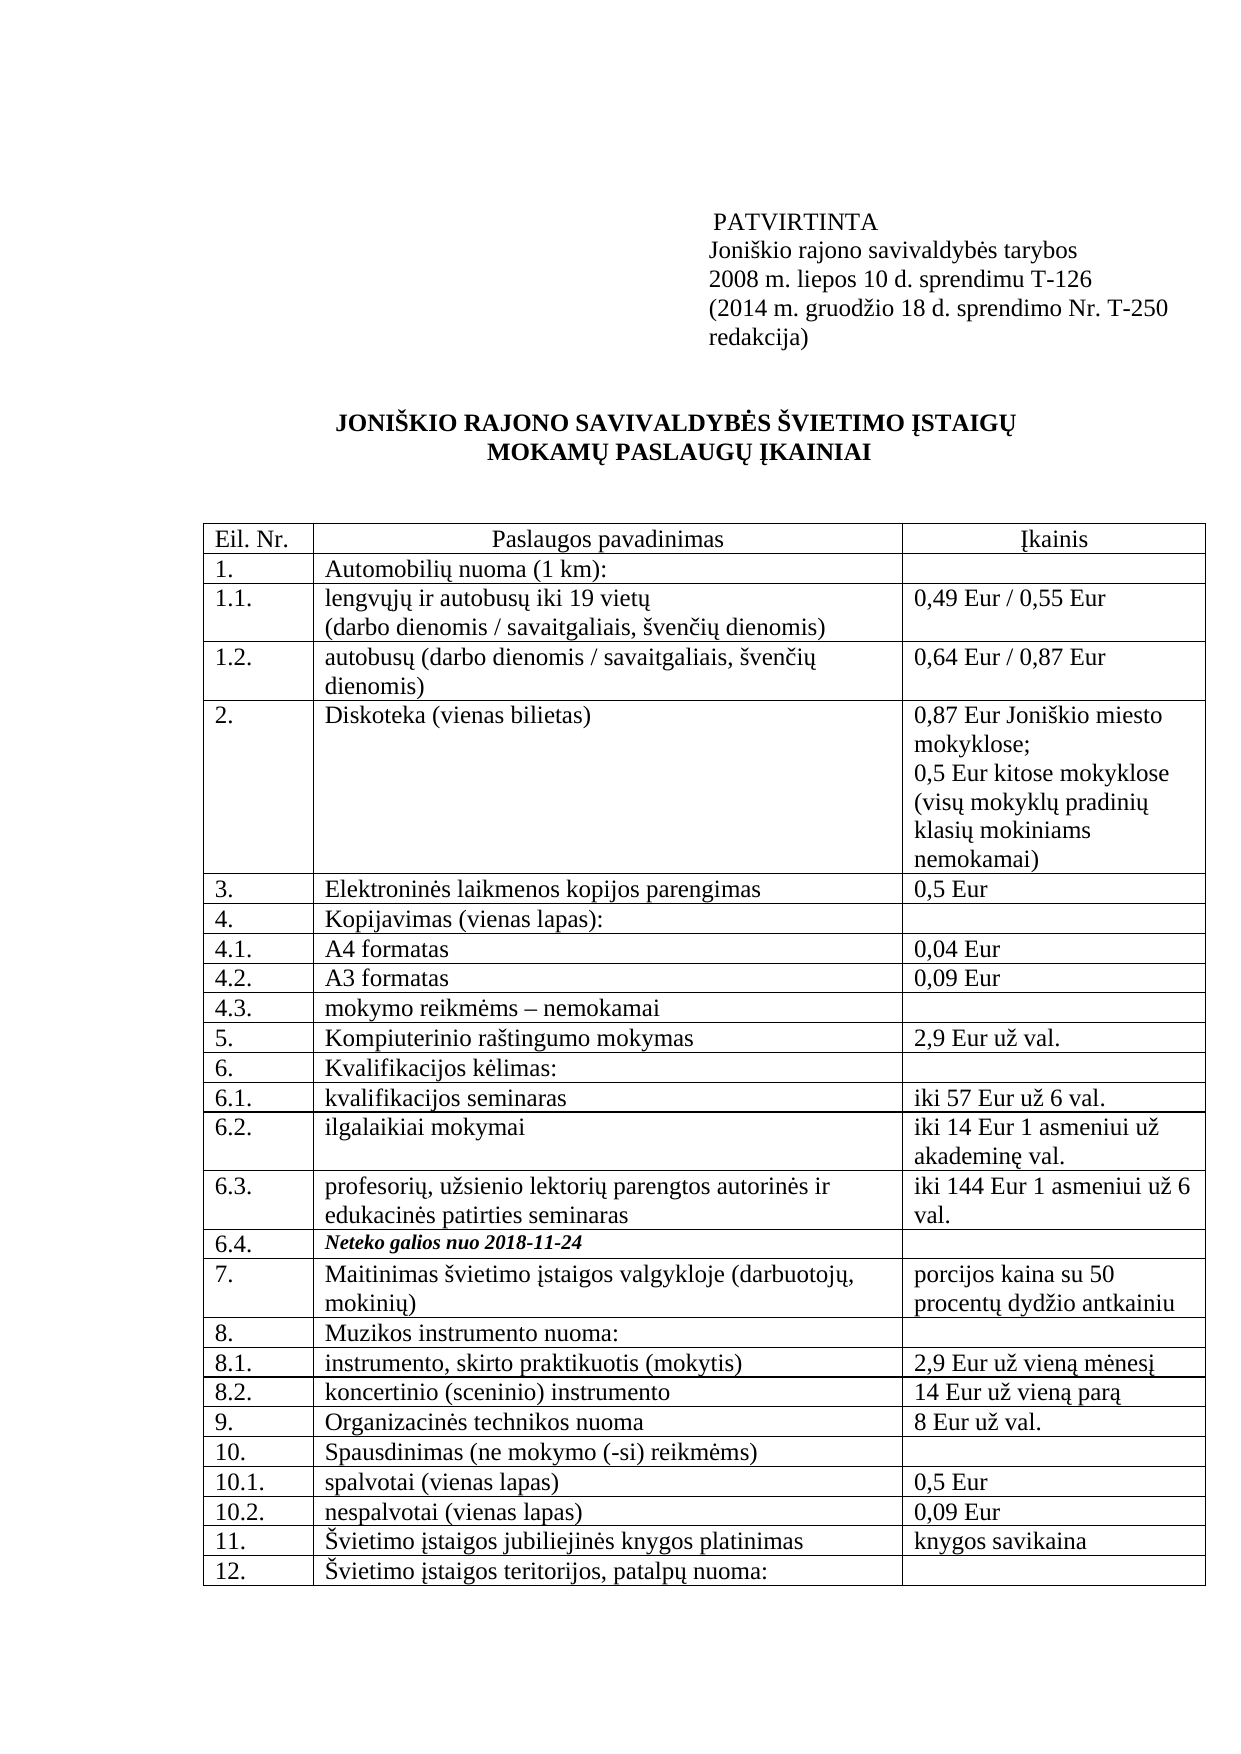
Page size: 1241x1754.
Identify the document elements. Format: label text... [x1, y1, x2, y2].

table_cell [903, 554, 1205, 582]
table_cell lengvųjų ir autobusų iki 19 vietų (darbo dienomis / savaitgaliais, švenčių dienomis) [314, 584, 902, 641]
table_cell 5. [204, 1023, 313, 1052]
table_cell kvalifikacijos seminaras [314, 1083, 902, 1111]
table_cell 0,04 Eur [903, 934, 1205, 962]
table_cell 8.1. [204, 1348, 313, 1376]
table_cell mokymo reikmėms – nemokamai [314, 993, 902, 1022]
table_cell 0,64 Eur / 0,87 Eur [903, 642, 1205, 699]
table_cell 2,9 Eur už vieną mėnesį [903, 1348, 1205, 1376]
table_cell 14 Eur už vieną parą [903, 1378, 1205, 1406]
text mokamų paslaugų įkainiai [177, 437, 1181, 465]
table_cell 10. [204, 1437, 313, 1466]
table_cell 12. [204, 1556, 313, 1585]
table_cell nespalvotai (vienas lapas) [314, 1497, 902, 1525]
table_cell profesorių, užsienio lektorių parengtos autorinės ir edukacinės patirties seminaras [314, 1171, 902, 1228]
table_cell 8.2. [204, 1378, 313, 1406]
table_cell Kompiuterinio raštingumo mokymas [314, 1023, 902, 1052]
table_cell instrumento, skirto praktikuotis (mokytis) [314, 1348, 902, 1376]
text Joniškio rajono savivaldybės švietimo įstaigų [177, 408, 1181, 437]
table_cell Automobilių nuoma (1 km): [314, 554, 902, 582]
table_cell 10.2. [204, 1497, 313, 1525]
table_cell Elektroninės laikmenos kopijos parengimas [314, 874, 902, 903]
table_cell 11. [204, 1526, 313, 1555]
table_cell 9. [204, 1407, 313, 1436]
table_cell [903, 1318, 1205, 1347]
table_cell 4. [204, 904, 313, 933]
text 2008 m. liepos 10 d. sprendimu T-126 [177, 264, 1181, 293]
table_cell [903, 1437, 1205, 1466]
table_cell Švietimo įstaigos teritorijos, patalpų nuoma: [314, 1556, 902, 1585]
table_cell iki 144 Eur 1 asmeniui už 6 val. [903, 1171, 1205, 1228]
text redakcija) [177, 322, 1181, 350]
table_cell 3. [204, 874, 313, 903]
table_header Įkainis [903, 524, 1205, 553]
table_cell 2,9 Eur už val. [903, 1023, 1205, 1052]
table_cell 2. [204, 701, 313, 873]
table_cell Organizacinės technikos nuoma [314, 1407, 902, 1436]
table_cell [903, 1053, 1205, 1082]
table_cell ilgalaikiai mokymai [314, 1113, 902, 1170]
table_cell 8. [204, 1318, 313, 1347]
table_cell 4.1. [204, 934, 313, 962]
table_cell [903, 1230, 1205, 1258]
table_cell 6.1. [204, 1083, 313, 1111]
table_cell 7. [204, 1259, 313, 1317]
table_cell [903, 904, 1205, 933]
table_cell Maitinimas švietimo įstaigos valgykloje (darbuotojų, mokinių) [314, 1259, 902, 1317]
table_cell 8 Eur už val. [903, 1407, 1205, 1436]
table_cell iki 57 Eur už 6 val. [903, 1083, 1205, 1111]
table_cell 1.2. [204, 642, 313, 699]
table_cell 10.1. [204, 1467, 313, 1496]
table_cell autobusų (darbo dienomis / savaitgaliais, švenčių dienomis) [314, 642, 902, 699]
table_cell Kvalifikacijos kėlimas: [314, 1053, 902, 1082]
table_cell 6.3. [204, 1171, 313, 1228]
text PATVIRTINTA [692, 207, 1181, 235]
table_cell 6.2. [204, 1113, 313, 1170]
table_cell knygos savikaina [903, 1526, 1205, 1555]
text (2014 m. gruodžio 18 d. sprendimo Nr. T-250 [177, 293, 1181, 322]
table_cell porcijos kaina su 50 procentų dydžio antkainiu [903, 1259, 1205, 1317]
table_cell 4.2. [204, 964, 313, 992]
table_cell 1. [204, 554, 313, 582]
table_cell 0,5 Eur [903, 1467, 1205, 1496]
text Joniškio rajono savivaldybės tarybos [177, 235, 1181, 264]
table_cell 6. [204, 1053, 313, 1082]
table_cell Neteko galios nuo 2018-11-24 [314, 1230, 902, 1258]
table_header Paslaugos pavadinimas [314, 524, 902, 553]
table_cell 4.3. [204, 993, 313, 1022]
table_cell Kopijavimas (vienas lapas): [314, 904, 902, 933]
table_cell Muzikos instrumento nuoma: [314, 1318, 902, 1347]
table_cell 6.4. [204, 1230, 313, 1258]
table_cell 0,49 Eur / 0,55 Eur [903, 584, 1205, 641]
table_cell 0,87 Eur Joniškio miesto mokyklose; 0,5 Eur kitose mokyklose (visų mokyklų pradinių klasių mokiniams nemokamai) [903, 701, 1205, 873]
table_cell Spausdinimas (ne mokymo (-si) reikmėms) [314, 1437, 902, 1466]
table_cell A4 formatas [314, 934, 902, 962]
table_header Eil. Nr. [204, 524, 313, 553]
table_cell spalvotai (vienas lapas) [314, 1467, 902, 1496]
table_cell Švietimo įstaigos jubiliejinės knygos platinimas [314, 1526, 902, 1555]
table_cell [903, 993, 1205, 1022]
table_cell iki 14 Eur 1 asmeniui už akademinę val. [903, 1113, 1205, 1170]
table_cell 0,09 Eur [903, 1497, 1205, 1525]
table_cell koncertinio (sceninio) instrumento [314, 1378, 902, 1406]
table_cell 1.1. [204, 584, 313, 641]
table_cell 0,5 Eur [903, 874, 1205, 903]
table_cell A3 formatas [314, 964, 902, 992]
table_cell [903, 1556, 1205, 1585]
table_cell 0,09 Eur [903, 964, 1205, 992]
table_cell Diskoteka (vienas bilietas) [314, 701, 902, 873]
